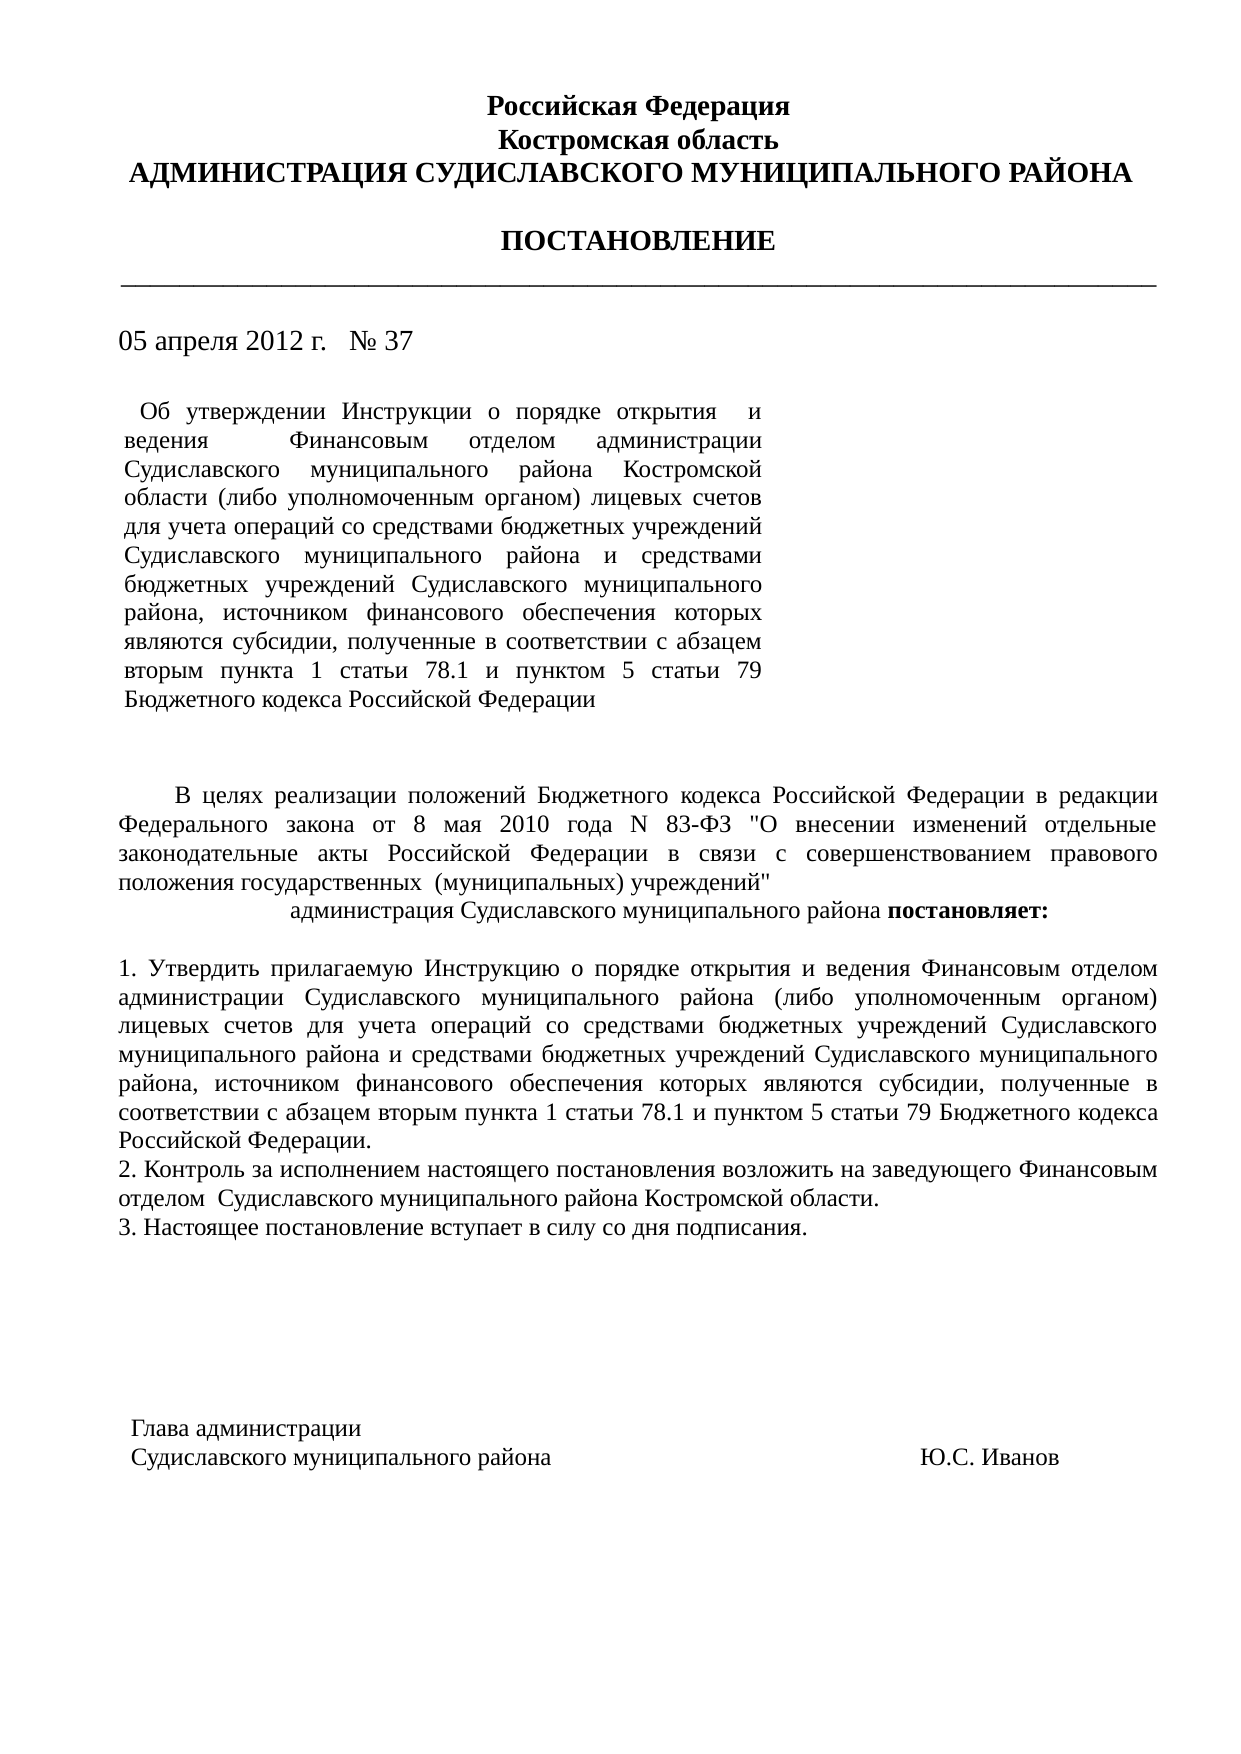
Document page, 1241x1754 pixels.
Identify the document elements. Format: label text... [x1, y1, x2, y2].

text В целях реализации положений Бюджетного кодекса Российской Федерации в редакции Федерального закона от 8 мая 2010 года N 83-ФЗ "О внесении изменений отдельные законодательные акты Российской Федерации в связи с совершенствованием правового положения государственных (муниципальных) учреждений" [118, 780, 1158, 895]
list 3. Настоящее постановление вступает в силу со дня подписания. [118, 1212, 1158, 1240]
list 1. Утвердить прилагаемую Инструкцию о порядке открытия и ведения Финансовым отделом администрации Судиславского муниципального района (либо уполномоченным органом) лицевых счетов для учета операций со средствами бюджетных учреждений Судиславского муниципального района и средствами бюджетных учреждений Судиславского муниципального района, источником финансового обеспечения которых являются субсидии, полученные в соответствии с абзацем вторым пункта 1 статьи 78.1 и пунктом 5 статьи 79 Бюджетного кодекса Российской Федерации. [118, 953, 1158, 1154]
text Судиславского муниципального района Ю.С. Иванов [118, 1442, 1158, 1470]
text _______________________________________________________________________ [118, 256, 1159, 290]
text ПОСТАНОВЛЕНИЕ [118, 223, 1159, 256]
text администрация Судиславского муниципального района постановляет: [118, 895, 1158, 924]
subtitle Российская Федерация [118, 88, 1159, 122]
text Глава администрации [118, 1413, 1158, 1442]
text АДМИНИСТРАЦИЯ СУДИСЛАВСКОГО МУНИЦИПАЛЬНОГО РАЙОНА [103, 156, 1159, 189]
text Костромская область [118, 122, 1159, 156]
list 2. Контроль за исполнением настоящего постановления возложить на заведующего Финансовым отделом Судиславского муниципального района Костромской области. [118, 1154, 1158, 1212]
text 05 апреля 2012 г. № 37 [118, 323, 1159, 357]
table_header Об утверждении Инструкции о порядке открытия и ведения Финансовым отделом администрации Судиславского муниципального района Костромской области (либо уполномоченным органом) лицевых счетов для учета операций со средствами бюджетных учреждений Судиславского муниципального района и средствами бюджетных учреждений Судиславского муниципального района, источником финансового обеспечения которых являются субсидии, полученные в соответствии с абзацем вторым пункта 1 статьи 78.1 и пунктом 5 статьи 79 Бюджетного кодекса Российской Федерации [118, 390, 768, 718]
